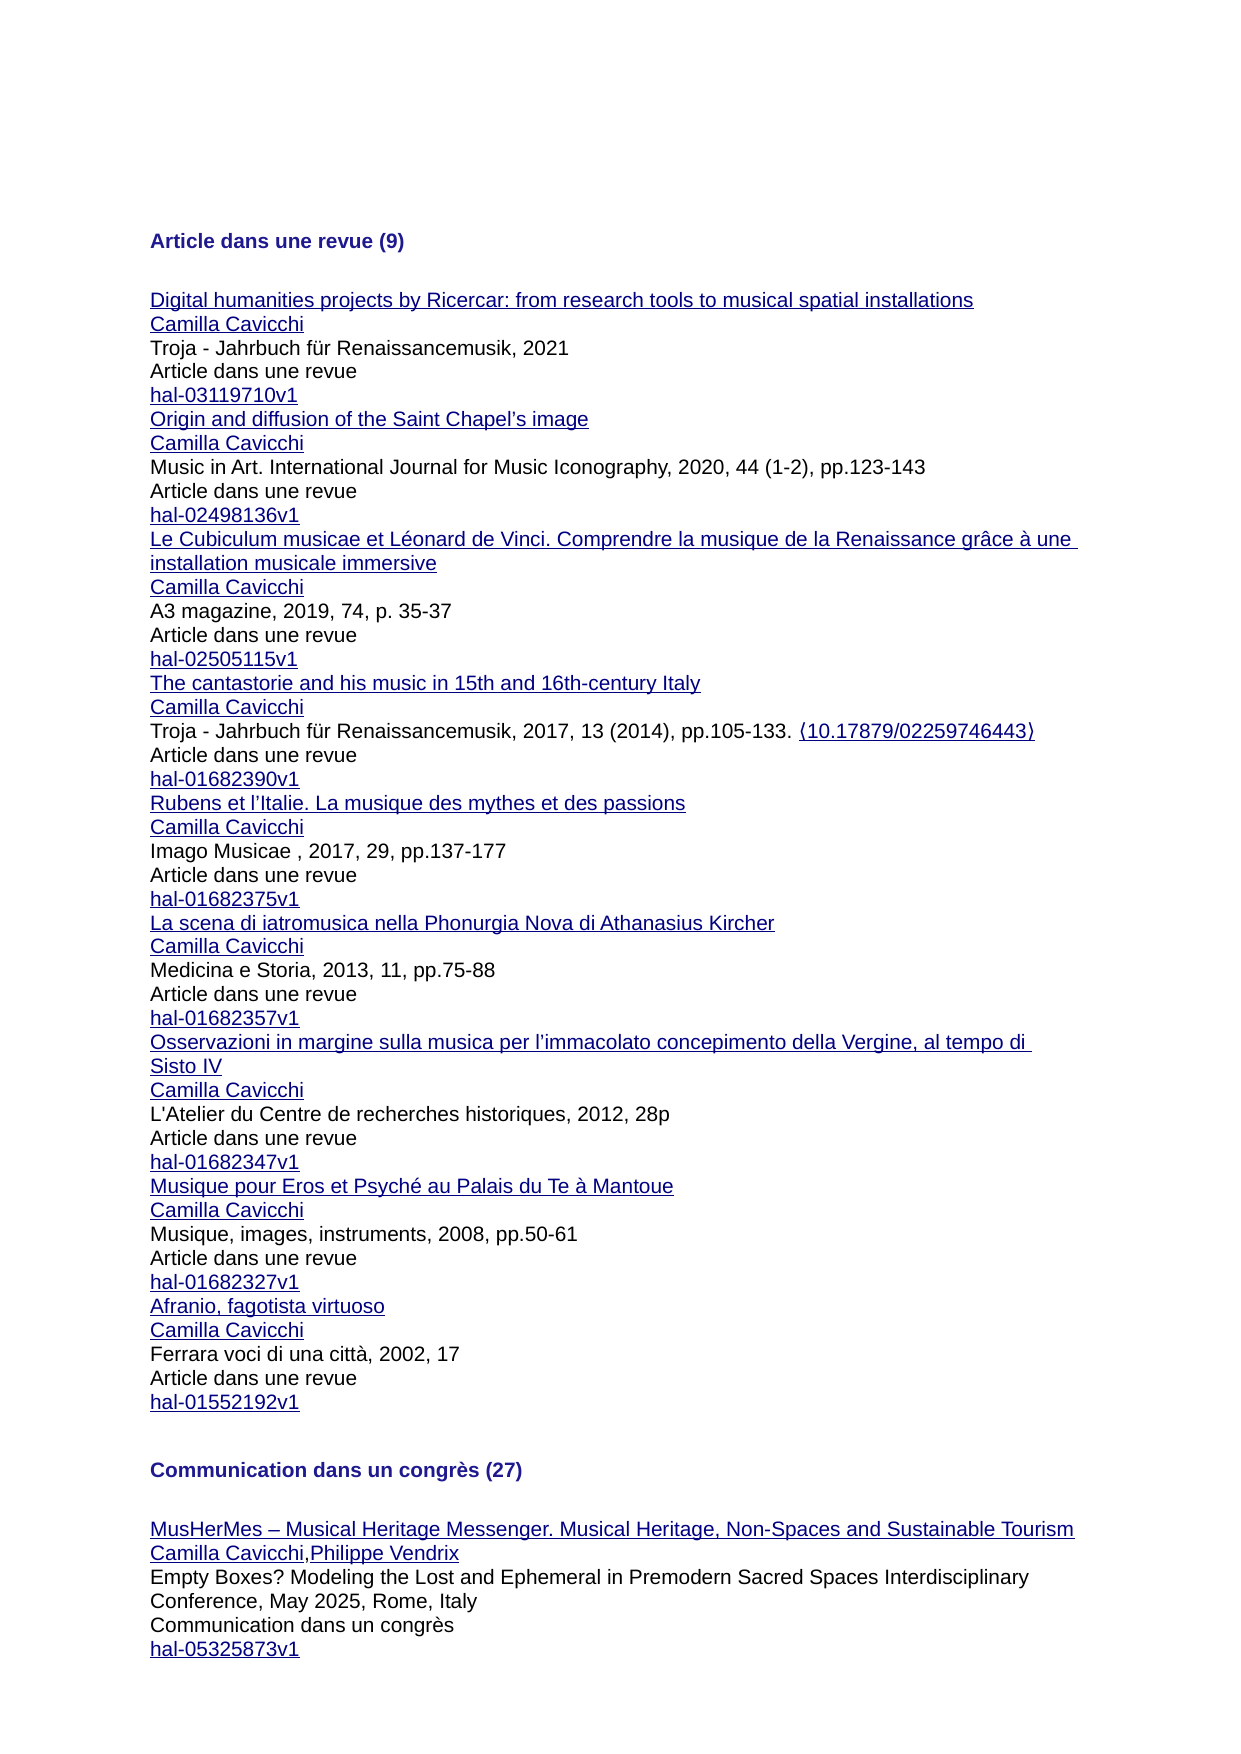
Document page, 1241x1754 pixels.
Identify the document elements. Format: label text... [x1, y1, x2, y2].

table_cell La scena di iatromusica nella Phonurgia Nova di Athanasius Kircher Camilla Cavicchi Medicina e Storia, 2013, 11, pp.75-88 Article dans une revue hal-01682357v1 [150, 910, 1090, 1030]
table_cell Le Cubiculum musicae et Léonard de Vinci. Comprendre la musique de la Renaissance grâce à une installation musicale immersive Camilla Cavicchi A3 magazine, 2019, 74, p. 35-37 Article dans une revue hal-02505115v1 [150, 527, 1090, 671]
table_cell Afranio, fagotista virtuoso Camilla Cavicchi Ferrara voci di una città, 2002, 17 Article dans une revue hal-01552192v1 [150, 1294, 1090, 1413]
table_header MusHerMes – Musical Heritage Messenger. Musical Heritage, Non-Spaces and Sustainable Tourism Camilla Cavicchi,Philippe Vendrix Empty Boxes? Modeling the Lost and Ephemeral in Premodern Sacred Spaces Interdisciplinary Conference, May 2025, Rome, Italy Communication dans un congrès hal-05325873v1 [150, 1517, 1090, 1660]
table_cell Rubens et l’Italie. La musique des mythes et des passions Camilla Cavicchi Imago Musicae , 2017, 29, pp.137-177 Article dans une revue hal-01682375v1 [150, 791, 1090, 910]
table_cell Origin and diffusion of the Saint Chapel’s image Camilla Cavicchi Music in Art. International Journal for Music Iconography, 2020, 44 (1-2), pp.123-143 Article dans une revue hal-02498136v1 [150, 407, 1090, 527]
table_cell Musique pour Eros et Psyché au Palais du Te à Mantoue Camilla Cavicchi Musique, images, instruments, 2008, pp.50-61 Article dans une revue hal-01682327v1 [150, 1174, 1090, 1294]
table_header Digital humanities projects by Ricercar: from research tools to musical spatial installations Camilla Cavicchi Troja - Jahrbuch für Renaissancemusik, 2021 Article dans une revue hal-03119710v1 [150, 288, 1090, 407]
table_cell The cantastorie and his music in 15th and 16th-century Italy Camilla Cavicchi Troja - Jahrbuch für Renaissancemusik, 2017, 13 (2014), pp.105-133. ⟨10.17879/02259746443⟩ Article dans une revue hal-01682390v1 [150, 671, 1090, 791]
subtitle Article dans une revue (9) [150, 229, 1090, 253]
subtitle Communication dans un congrès (27) [150, 1458, 1090, 1482]
table_cell Osservazioni in margine sulla musica per l’immacolato concepimento della Vergine, al tempo di Sisto IV Camilla Cavicchi L'Atelier du Centre de recherches historiques, 2012, 28p Article dans une revue hal-01682347v1 [150, 1030, 1090, 1174]
